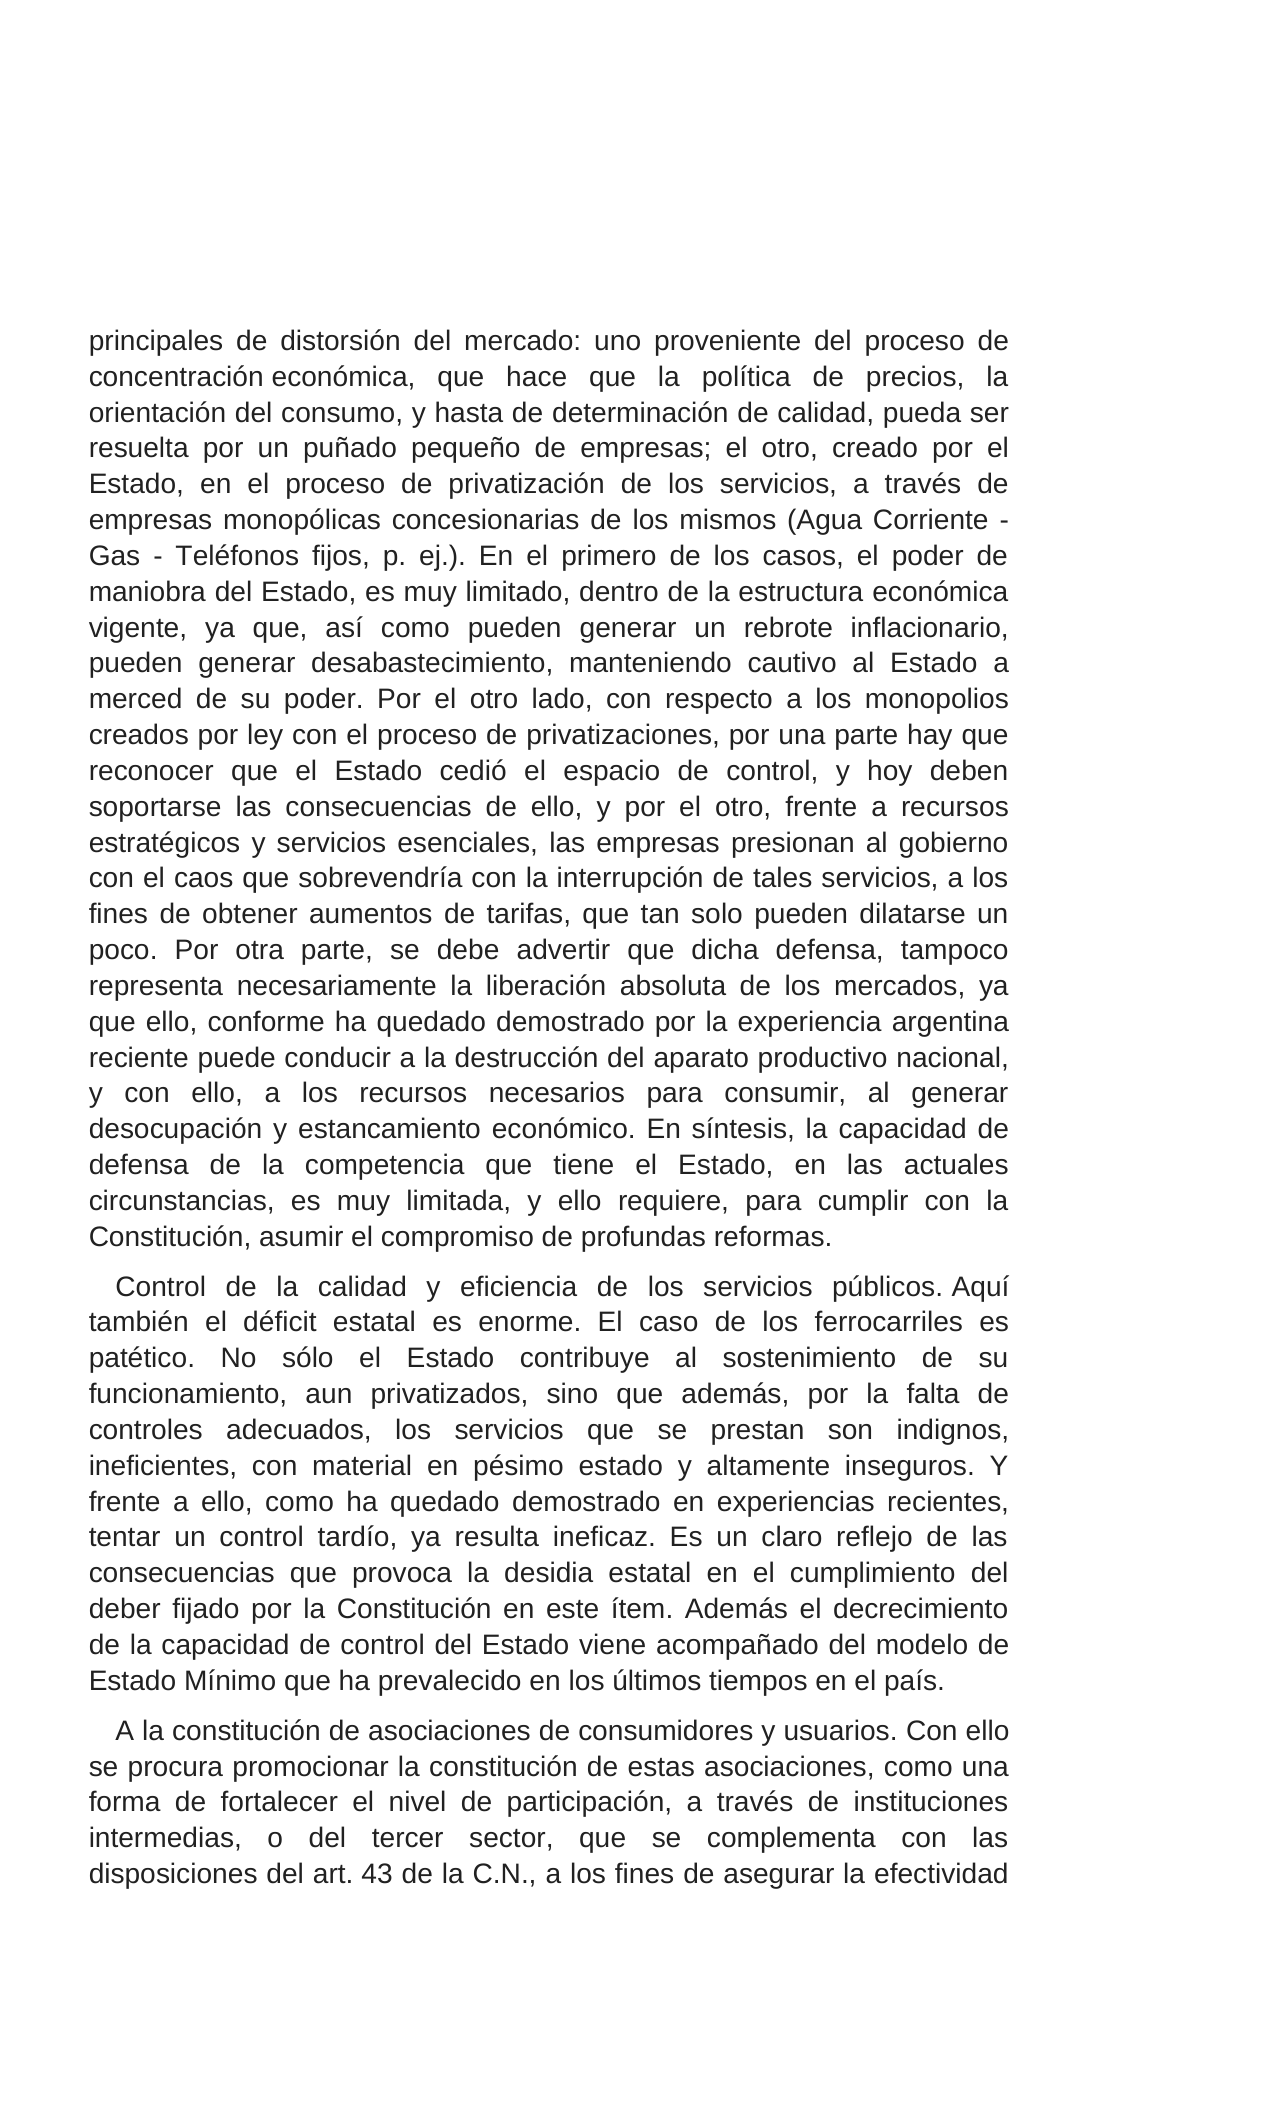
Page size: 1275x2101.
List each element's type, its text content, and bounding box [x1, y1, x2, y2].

text Control de la calidad y eficiencia de los servicios públicos. Aquí también el déficit estatal es enorme. El caso de los ferrocarriles es patético. No sólo el Estado contribuye al sostenimiento de su funcionamiento, aun privatizados, sino que además, por la falta de controles adecuados, los servicios que se prestan son indignos, ineficientes, con material en pésimo estado y altamente inseguros. Y frente a ello, como ha quedado demostrado en experiencias recientes, tentar un control tardío, ya resulta ineficaz. Es un claro reflejo de las consecuencias que provoca la desidia estatal en el cumplimiento del deber fijado por la Constitución en este ítem. Además el decrecimiento de la capacidad de control del Estado viene acompañado del modelo de Estado Mínimo que ha prevalecido en los últimos tiempos en el país. [88, 1271, 1009, 1696]
text principales de distorsión del mercado: uno proveniente del proceso de concentración económica, que hace que la política de precios, la orientación del consumo, y hasta de determinación de calidad, pueda ser resuelta por un puñado pequeño de empresas; el otro, creado por el Estado, en el proceso de privatización de los servicios, a través de empresas monopólicas concesionarias de los mismos (Agua Corriente - Gas - Teléfonos fijos, p. ej.). En el primero de los casos, el poder de maniobra del Estado, es muy limitado, dentro de la estructura económica vigente, ya que, así como pueden generar un rebrote inflacionario, pueden generar desabastecimiento, manteniendo cautivo al Estado a merced de su poder. Por el otro lado, con respecto a los monopolios creados por ley con el proceso de privatizaciones, por una parte hay que reconocer que el Estado cedió el espacio de control, y hoy deben soportarse las consecuencias de ello, y por el otro, frente a recursos estratégicos y servicios esenciales, las empresas presionan al gobierno con el caos que sobrevendría con la interrupción de tales servicios, a los fines de obtener aumentos de tarifas, que tan solo pueden dilatarse un poco. Por otra parte, se debe advertir que dicha defensa, tampoco representa necesariamente la liberación absoluta de los mercados, ya que ello, conforme ha quedado demostrado por la experiencia argentina reciente puede conducir a la destrucción del aparato productivo nacional, y con ello, a los recursos necesarios para consumir, al generar desocupación y estancamiento económico. En síntesis, la capacidad de defensa de la competencia que tiene el Estado, en las actuales circunstancias, es muy limitada, y ello requiere, para cumplir con la Constitución, asumir el compromiso de profundas reformas. [88, 325, 1009, 1252]
text A la constitución de asociaciones de consumidores y usuarios. Con ello se procura promocionar la constitución de estas asociaciones, como una forma de fortalecer el nivel de participación, a través de instituciones intermedias, o del tercer sector, que se complementa con las disposiciones del art. 43 de la C.N., a los fines de asegurar la efectividad [88, 1714, 1009, 1889]
